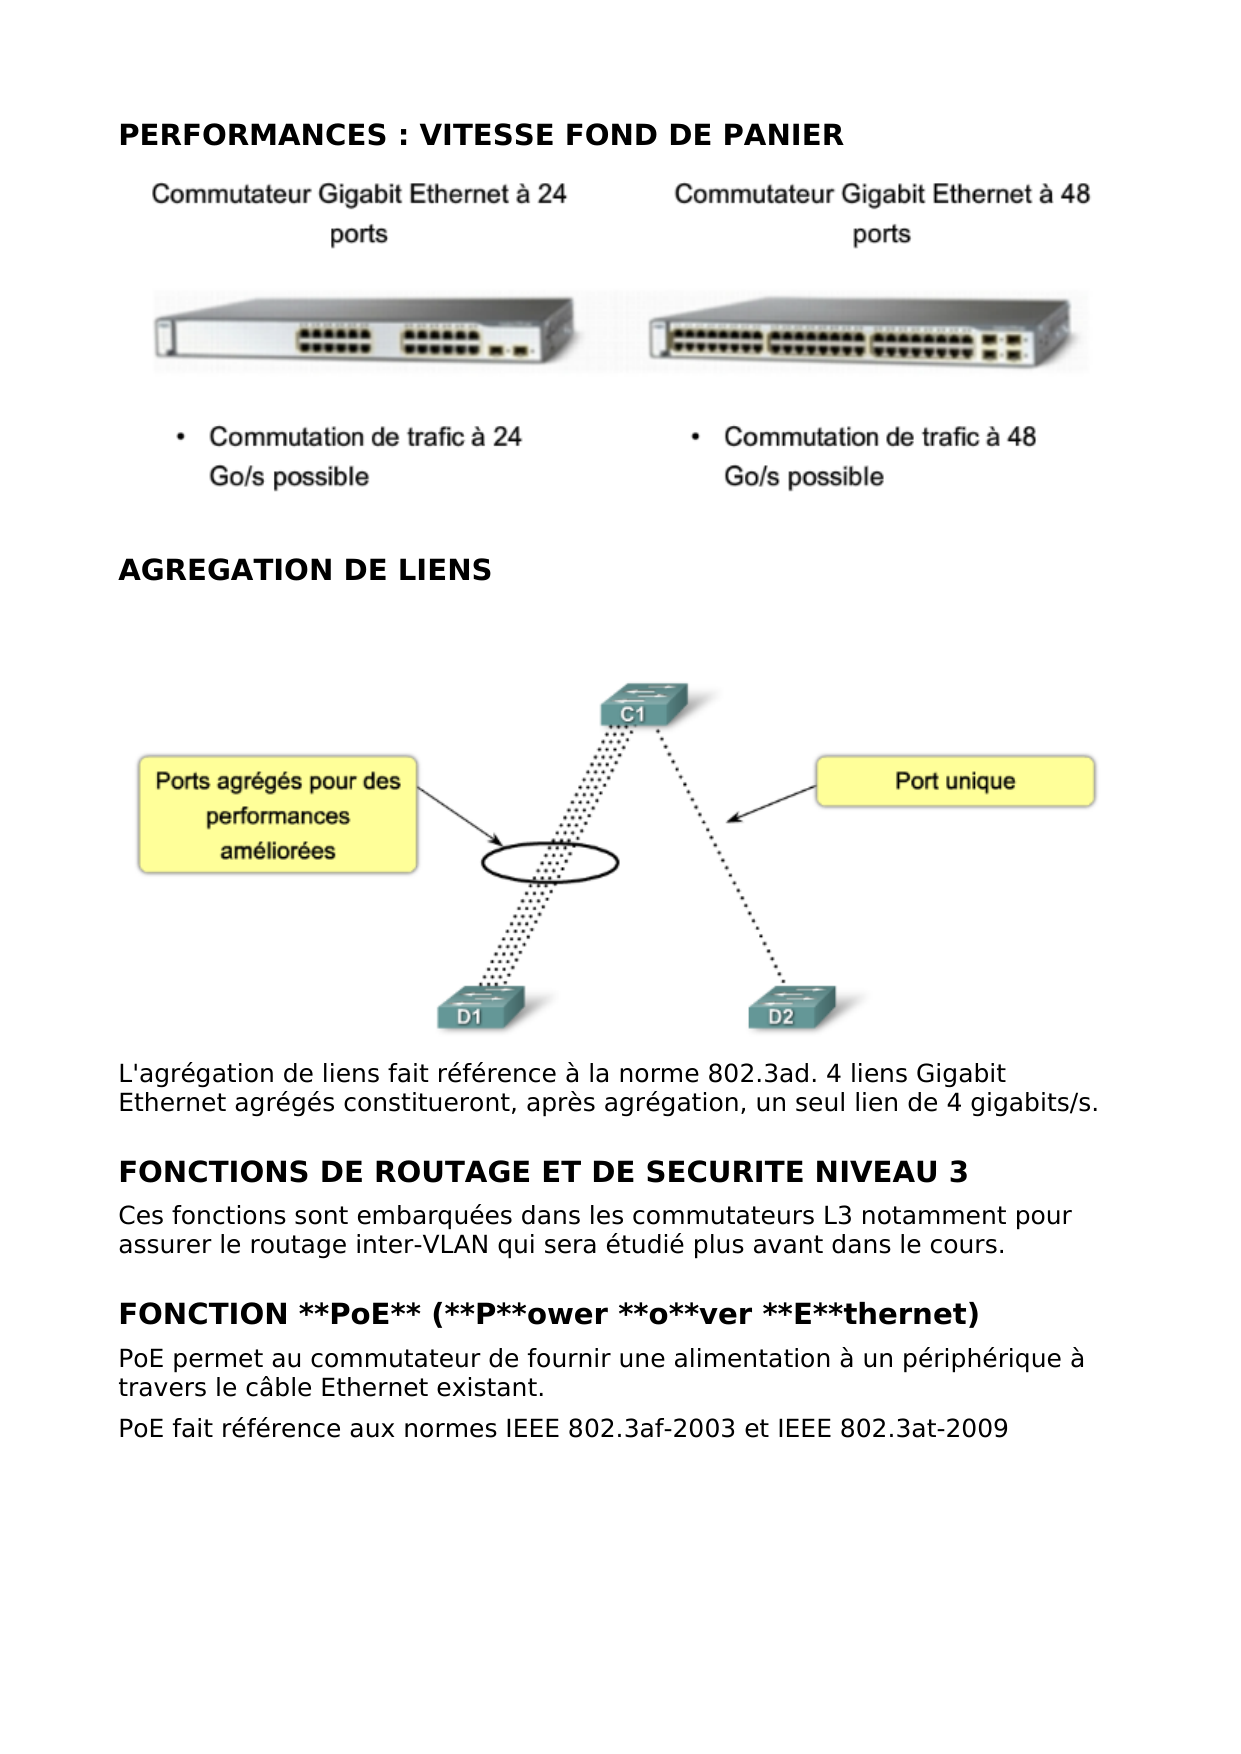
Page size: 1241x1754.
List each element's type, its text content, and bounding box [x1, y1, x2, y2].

subtitle FONCTION **PoE** (**P**ower **o**ver **E**thernet) [118, 1297, 1122, 1331]
subtitle FONCTIONS DE ROUTAGE ET DE SECURITE NIVEAU 3 [118, 1155, 1122, 1189]
picture [118, 164, 1123, 517]
text PoE permet au commutateur de fournir une alimentation à un périphérique à travers le câble Ethernet existant. [118, 1344, 1122, 1402]
text Ces fonctions sont embarquées dans les commutateurs L3 notamment pour assurer le routage inter-VLAN qui sera étudié plus avant dans le cours. [118, 1201, 1122, 1260]
text PoE fait référence aux normes IEEE 802.3af-2003 et IEEE 802.3at-2009 [118, 1414, 1122, 1444]
subtitle PERFORMANCES : VITESSE FOND DE PANIER [118, 118, 1122, 152]
subtitle AGREGATION DE LIENS [118, 554, 1122, 588]
picture [118, 600, 1123, 1047]
text L'agrégation de liens fait référence à la norme 802.3ad. 4 liens Gigabit Ethernet agrégés constitueront, après agrégation, un seul lien de 4 gigabits/s. [118, 1059, 1122, 1117]
